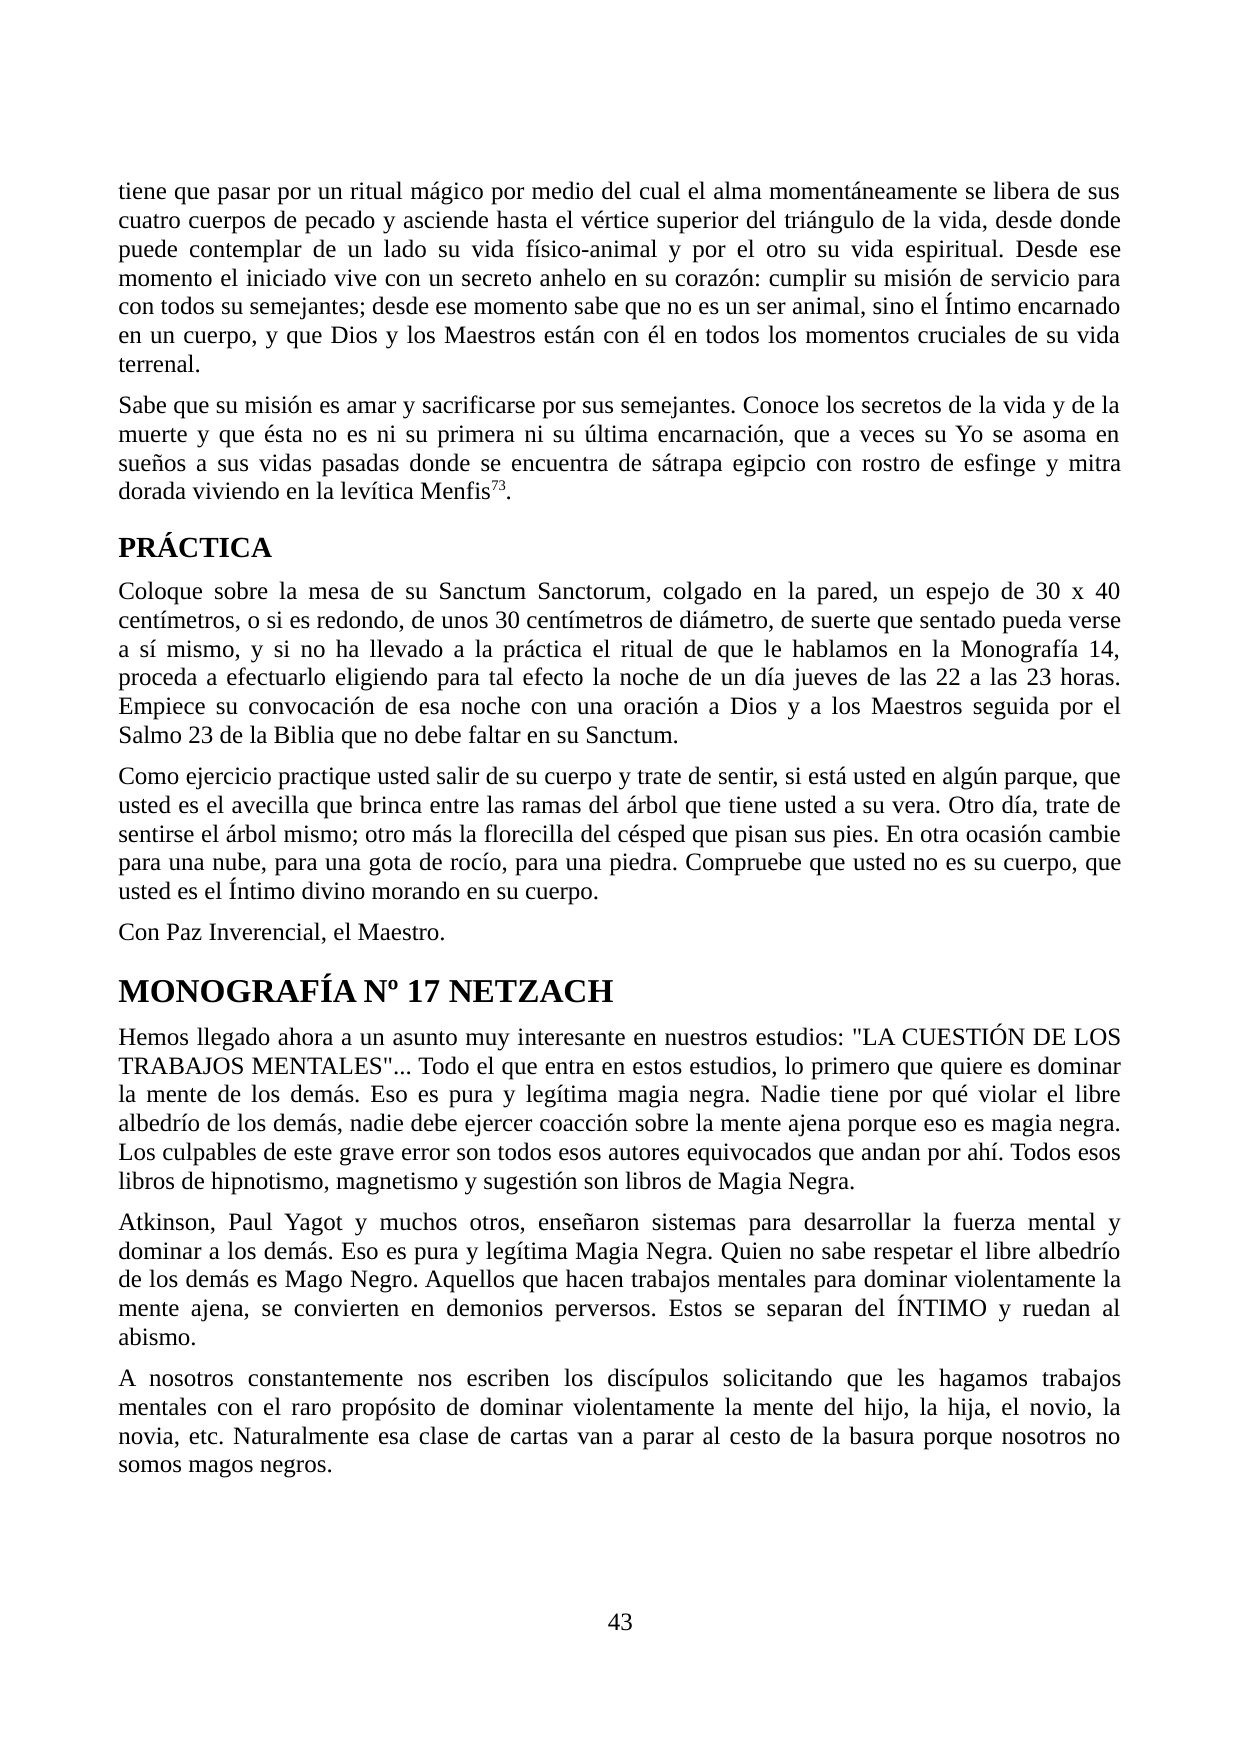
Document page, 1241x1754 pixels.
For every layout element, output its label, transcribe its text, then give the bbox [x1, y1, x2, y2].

text Como ejercicio practique usted salir de su cuerpo y trate de sentir, si está usted en algún parque, que usted es el avecilla que brinca entre las ramas del árbol que tiene usted a su vera. Otro día, trate de sentirse el árbol mismo; otro más la florecilla del césped que pisan sus pies. En otra ocasión cambie para una nube, para una gota de rocío, para una piedra. Compruebe que usted no es su cuerpo, que usted es el Íntimo divino morando en su cuerpo. [118, 761, 1122, 905]
subtitle PRÁCTICA [118, 530, 1122, 564]
text Coloque sobre la mesa de su Sanctum Sanctorum, colgado en la pared, un espejo de 30 x 40 centímetros, o si es redondo, de unos 30 centímetros de diámetro, de suerte que sentado pueda verse a sí mismo, y si no ha llevado a la práctica el ritual de que le hablamos en la Monografía 14, proceda a efectuarlo eligiendo para tal efecto la noche de un día jueves de las 22 a las 23 horas. Empiece su convocación de esa noche con una oración a Dios y a los Maestros seguida por el Salmo 23 de la Biblia que no debe faltar en su Sanctum. [118, 576, 1122, 749]
text Con Paz Inverencial, el Maestro. [118, 917, 1122, 946]
text Hemos llegado ahora a un asunto muy interesante en nuestros estudios: "LA CUESTIÓN DE LOS TRABAJOS MENTALES"... Todo el que entra en estos estudios, lo primero que quiere es dominar la mente de los demás. Eso es pura y legítima magia negra. Nadie tiene por qué violar el libre albedrío de los demás, nadie debe ejercer coacción sobre la mente ajena porque eso es magia negra. Los culpables de este grave error son todos esos autores equivocados que andan por ahí. Todos esos libros de hipnotismo, magnetismo y sugestión son libros de Magia Negra. [118, 1022, 1122, 1194]
subtitle MONOGRAFÍA Nº 17 NETZACH [118, 971, 1122, 1009]
text Atkinson, Paul Yagot y muchos otros, enseñaron sistemas para desarrollar la fuerza mental y dominar a los demás. Eso es pura y legítima Magia Negra. Quien no sabe respetar el libre albedrío de los demás es Mago Negro. Aquellos que hacen trabajos mentales para dominar violentamente la mente ajena, se convierten en demonios perversos. Estos se separan del ÍNTIMO y ruedan al abismo. [118, 1207, 1122, 1351]
text Sabe que su misión es amar y sacrificarse por sus semejantes. Conoce los secretos de la vida y de la muerte y que ésta no es ni su primera ni su última encarnación, que a veces su Yo se asoma en sueños a sus vidas pasadas donde se encuentra de sátrapa egipcio con rostro de esfinge y mitra dorada viviendo en la levítica Menfis. [118, 390, 1122, 505]
text A nosotros constantemente nos escriben los discípulos solicitando que les hagamos trabajos mentales con el raro propósito de dominar violentamente la mente del hijo, la hija, el novio, la novia, etc. Naturalmente esa clase de cartas van a parar al cesto de la basura porque nosotros no somos magos negros. [118, 1363, 1122, 1478]
text tiene que pasar por un ritual mágico por medio del cual el alma momentáneamente se libera de sus cuatro cuerpos de pecado y asciende hasta el vértice superior del triángulo de la vida, desde donde puede contemplar de un lado su vida físico-animal y por el otro su vida espiritual. Desde ese momento el iniciado vive con un secreto anhelo en su corazón: cumplir su misión de servicio para con todos su semejantes; desde ese momento sabe que no es un ser animal, sino el Íntimo encarnado en un cuerpo, y que Dios y los Maestros están con él en todos los momentos cruciales de su vida terrenal. [118, 176, 1122, 378]
